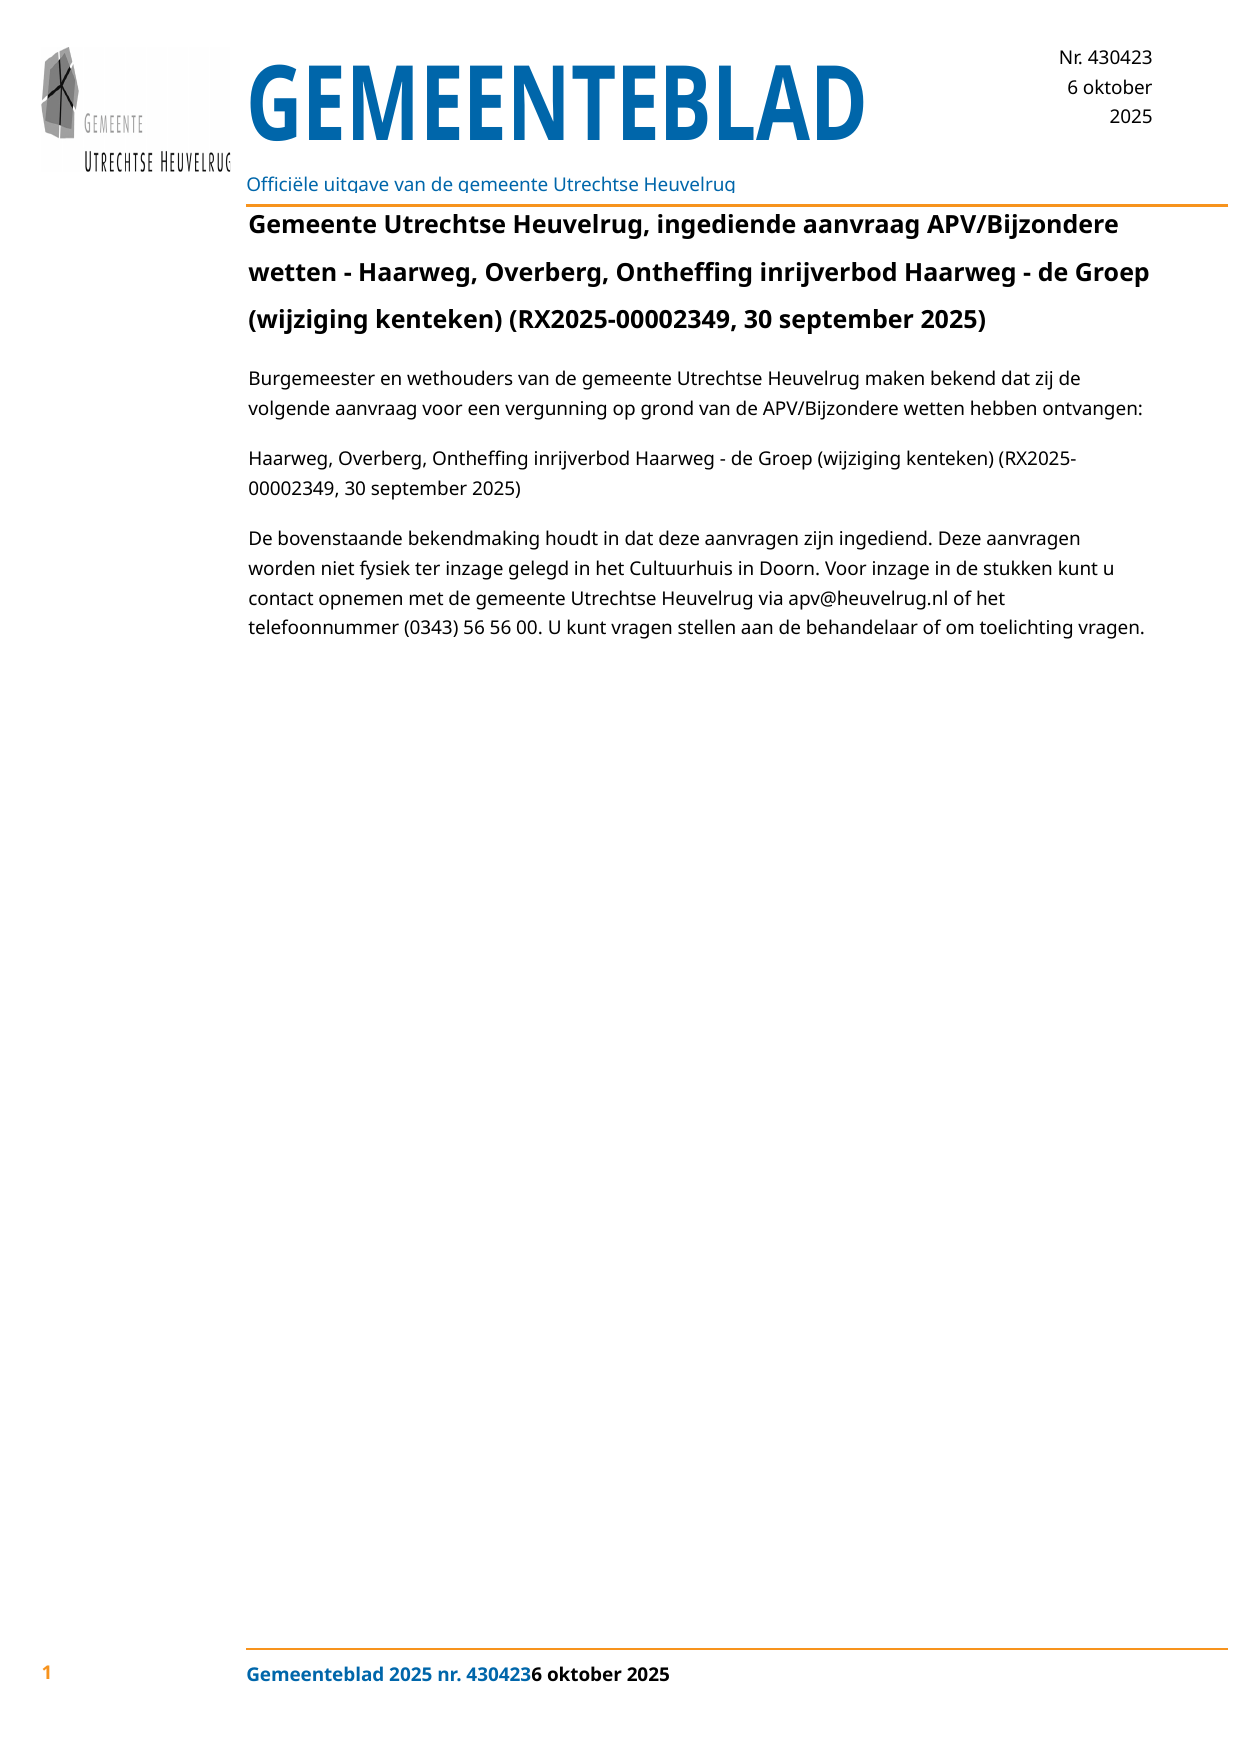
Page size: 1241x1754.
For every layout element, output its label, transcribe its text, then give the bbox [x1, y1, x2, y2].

text Haarweg, Overberg, Ontheffing inrijverbod Haarweg - de Groep (wijziging kenteken) (RX2025-00002349, 30 september 2025) [248, 446, 1152, 501]
picture [41, 47, 231, 172]
text Gemeente Utrechtse Heuvelrug, ingediende aanvraag APV/Bijzondere wetten - Haarweg, Overberg, Ontheffing inrijverbod Haarweg - de Groep (wijziging kenteken) (RX2025-00002349, 30 september 2025) [248, 207, 1152, 336]
text De bovenstaande bekendmaking houdt in dat deze aanvragen zijn ingediend. Deze aanvragen worden niet fysiek ter inzage gelegd in het Cultuurhuis in Doorn. Voor inzage in de stukken kunt u contact opnemen met de gemeente Utrechtse Heuvelrug via apv@heuvelrug.nl of het telefoonnummer (0343) 56 56 00. U kunt vragen stellen aan de behandelaar of om toelichting vragen. [248, 526, 1152, 640]
text Burgemeester en wethouders van de gemeente Utrechtse Heuvelrug maken bekend dat zij de volgende aanvraag voor een vergunning op grond van de APV/Bijzondere wetten hebben ontvangen: [248, 366, 1152, 421]
